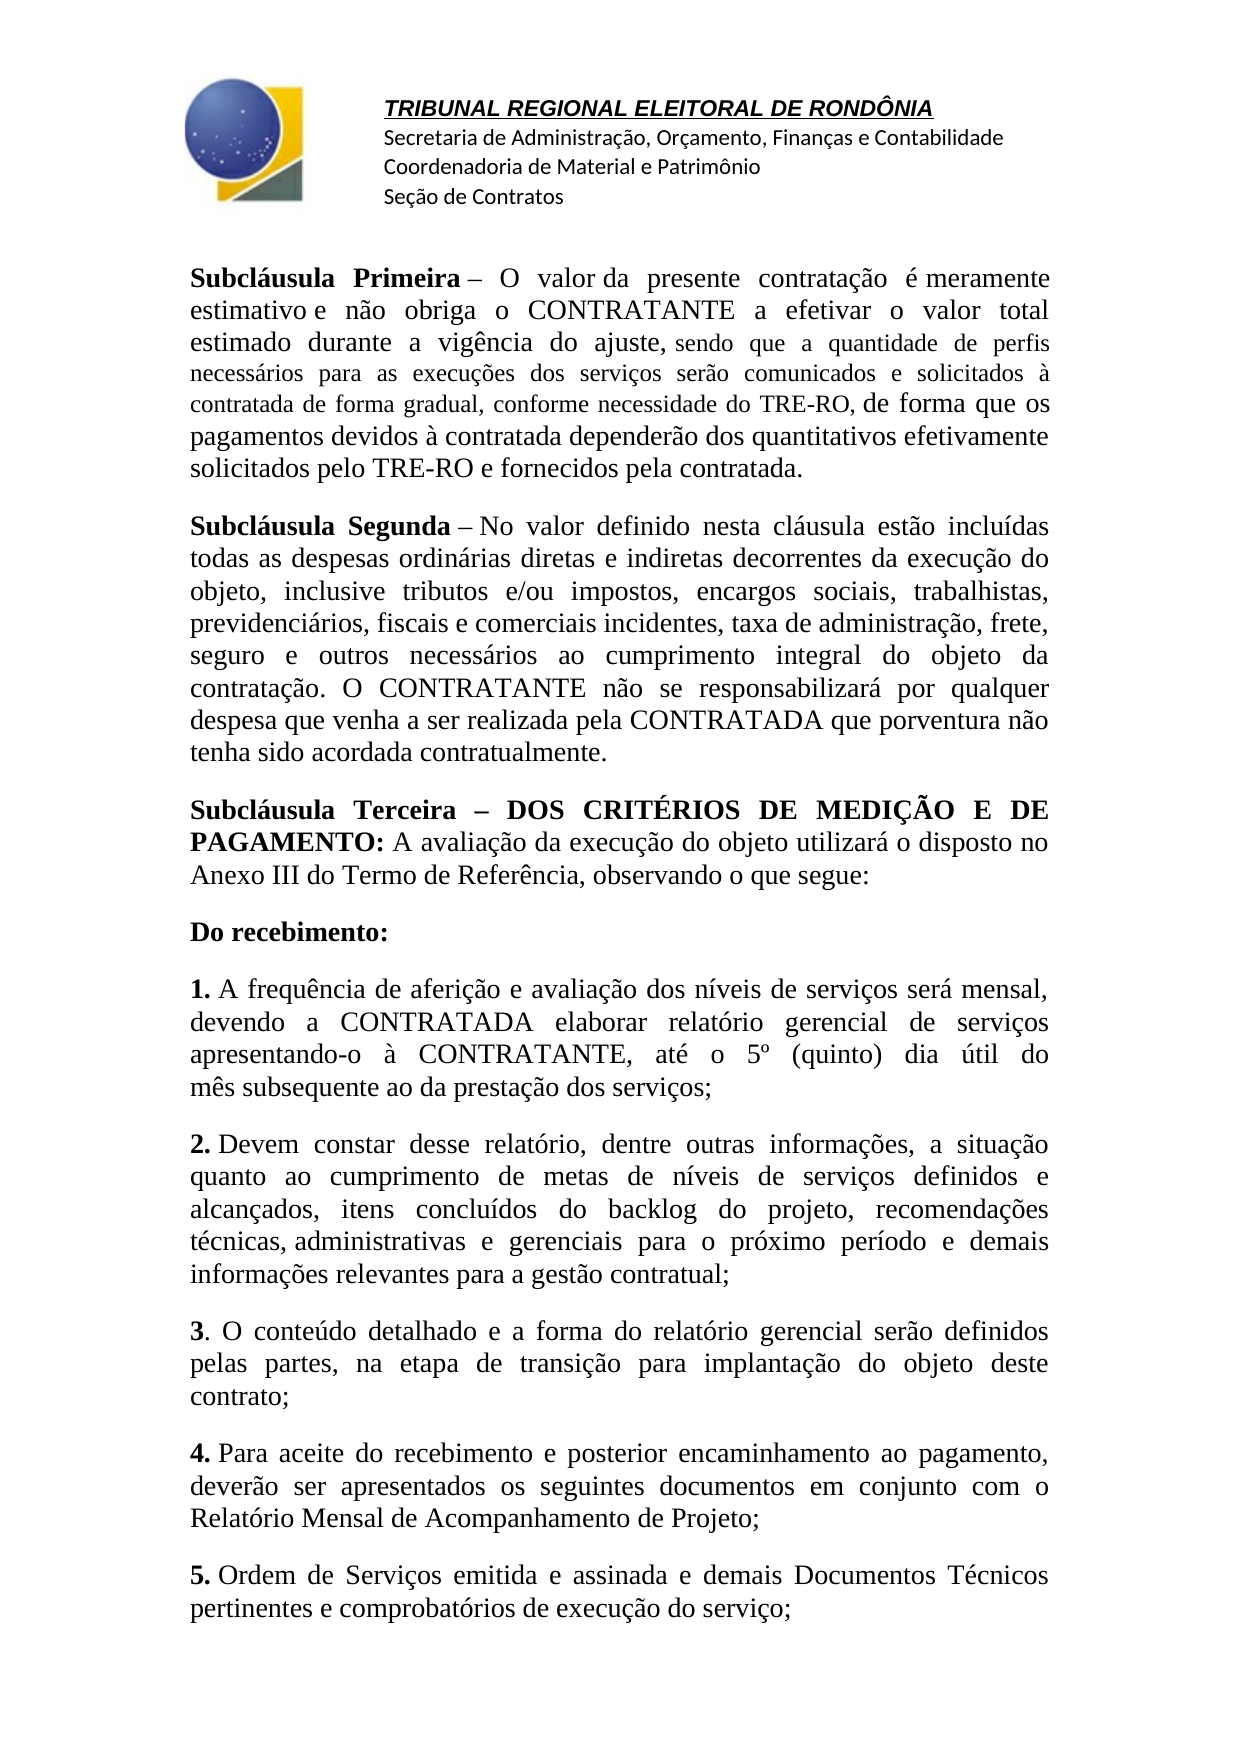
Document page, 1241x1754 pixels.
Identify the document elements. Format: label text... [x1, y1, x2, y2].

text 1. A frequência de aferição e avaliação dos níveis de serviços será mensal, devendo a CONTRATADA elaborar relatório gerencial de serviços apresentando-o à CONTRATANTE, até o 5º (quinto) dia útil do mês subsequente ao da prestação dos serviços; [190, 972, 1051, 1102]
text 3. O conteúdo detalhado e a forma do relatório gerencial serão definidos pelas partes, na etapa de transição para implantação do objeto deste contrato; [190, 1314, 1051, 1411]
text Subcláusula Terceira – DOS CRITÉRIOS DE MEDIÇÃO E DE PAGAMENTO: A avaliação da execução do objeto utilizará o disposto no Anexo III do Termo de Referência, observando o que segue: [190, 793, 1051, 890]
text 4. Para aceite do recebimento e posterior encaminhamento ao pagamento, deverão ser apresentados os seguintes documentos em conjunto com o Relatório Mensal de Acompanhamento de Projeto; [190, 1436, 1051, 1533]
text 2. Devem constar desse relatório, dentre outras informações, a situação quanto ao cumprimento de metas de níveis de serviços definidos e alcançados, itens concluídos do backlog do projeto, recomendações técnicas, administrativas e gerenciais para o próximo período e demais informações relevantes para a gestão contratual; [190, 1127, 1051, 1289]
text Subcláusula Segunda – No valor definido nesta cláusula estão incluídas todas as despesas ordinárias diretas e indiretas decorrentes da execução do objeto, inclusive tributos e/ou impostos, encargos sociais, trabalhistas, previdenciários, fiscais e comerciais incidentes, taxa de administração, frete, seguro e outros necessários ao cumprimento integral do objeto da contratação. O CONTRATANTE não se responsabilizará por qualquer despesa que venha a ser realizada pela CONTRATADA que porventura não tenha sido acordada contratualmente. [190, 509, 1051, 768]
text Subcláusula Primeira – O valor da presente contratação é meramente estimativo e não obriga o CONTRATANTE a efetivar o valor total estimado durante a vigência do ajuste, sendo que a quantidade de perfis necessários para as execuções dos serviços serão comunicados e solicitados à contratada de forma gradual, conforme necessidade do TRE-RO, de forma que os pagamentos devidos à contratada dependerão dos quantitativos efetivamente solicitados pelo TRE-RO e fornecidos pela contratada. [190, 261, 1051, 484]
text 5. Ordem de Serviços emitida e assinada e demais Documentos Técnicos pertinentes e comprobatórios de execução do serviço; [190, 1558, 1051, 1623]
text Do recebimento: [190, 915, 1051, 947]
